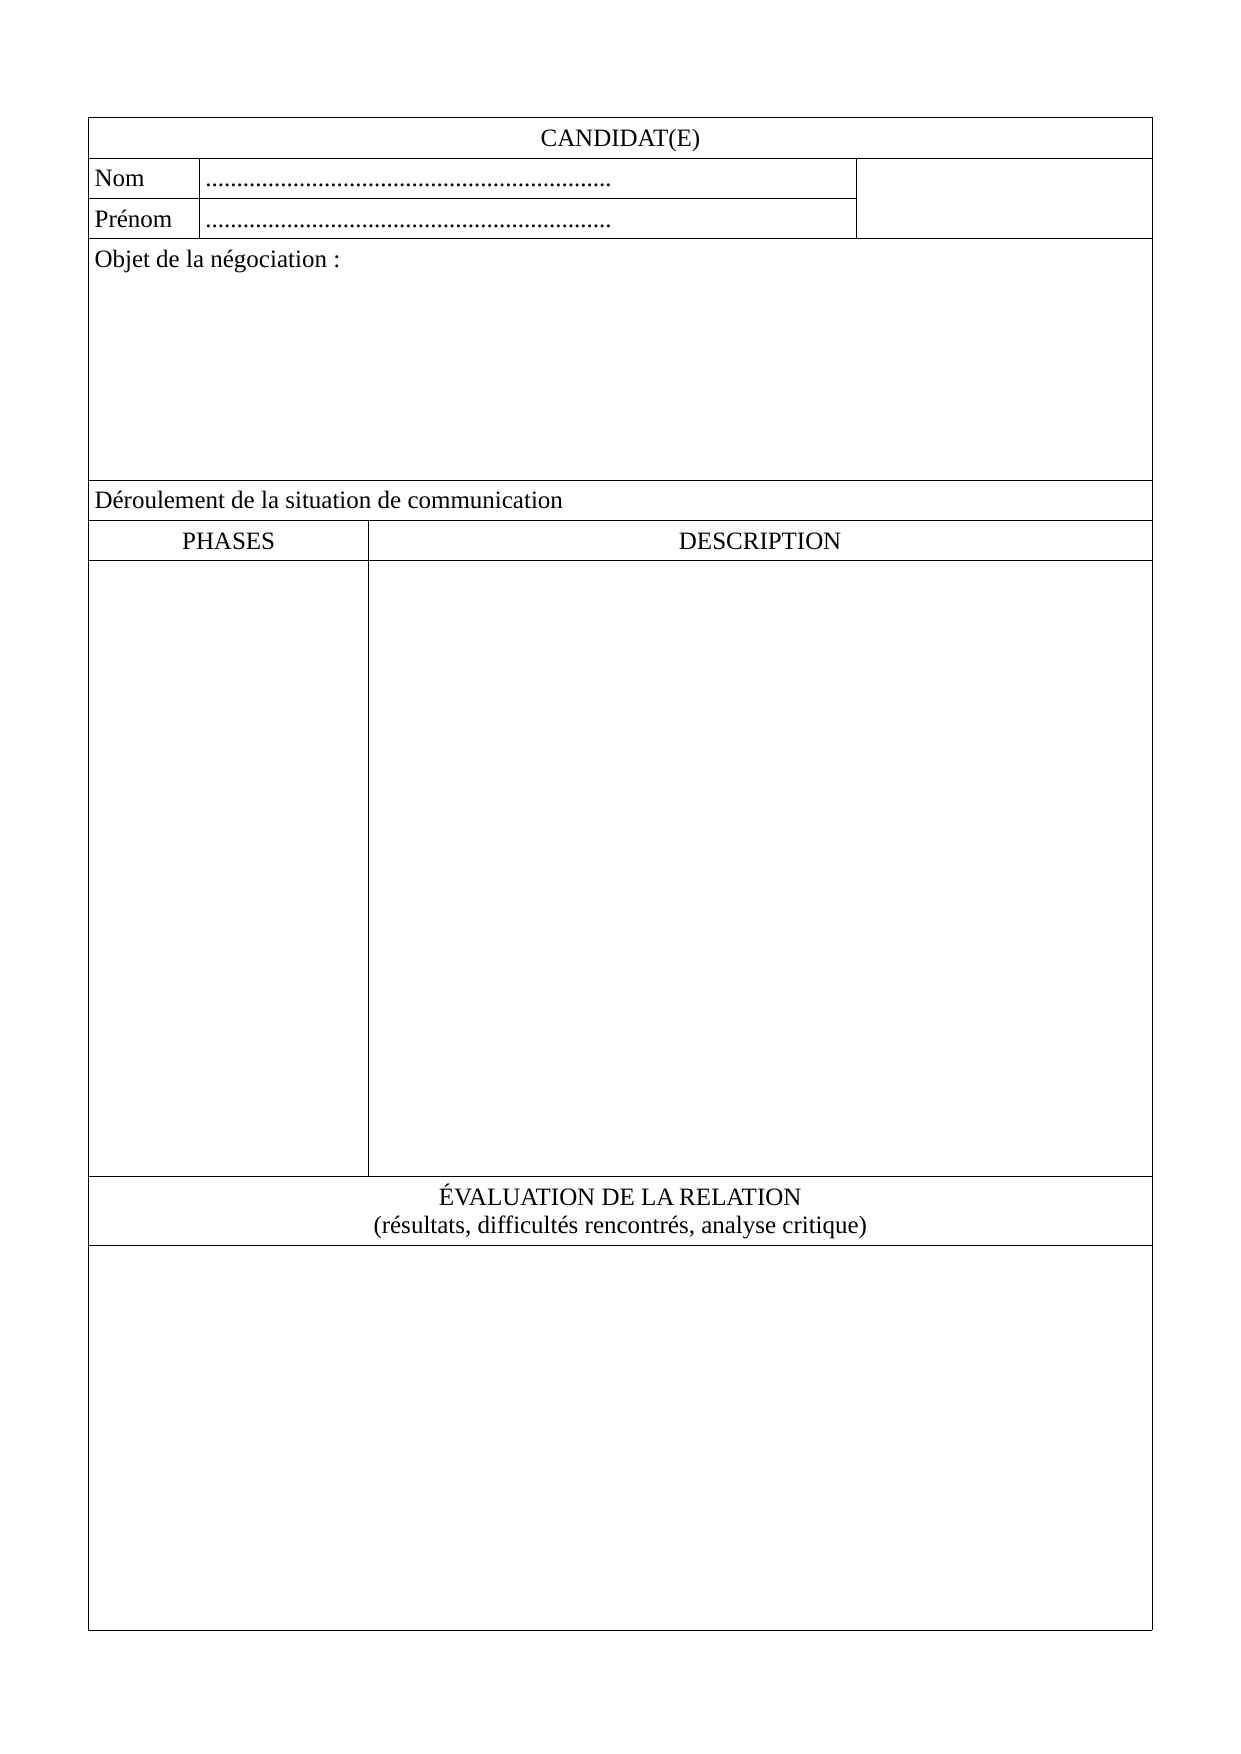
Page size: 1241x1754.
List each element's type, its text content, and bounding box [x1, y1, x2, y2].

table_cell ................................................................. [200, 199, 856, 238]
table_cell Objet de la négociation : [89, 239, 1152, 480]
table_cell PHASES [89, 521, 368, 560]
table_cell ................................................................. [200, 159, 856, 198]
table_cell Nom [89, 159, 199, 198]
table_cell [857, 159, 1152, 238]
table_cell Déroulement de la situation de communication [89, 481, 1152, 520]
table_cell [89, 561, 368, 1176]
table_header CANDIDAT(E) [89, 118, 1152, 158]
table_cell Prénom [89, 199, 199, 238]
table_cell ÉVALUATION DE LA RELATION (résultats, difficultés rencontrés, analyse critique) [89, 1177, 1152, 1245]
table_cell [89, 1246, 1152, 1630]
table_cell DESCRIPTION [369, 521, 1152, 560]
table_cell [369, 561, 1152, 1176]
